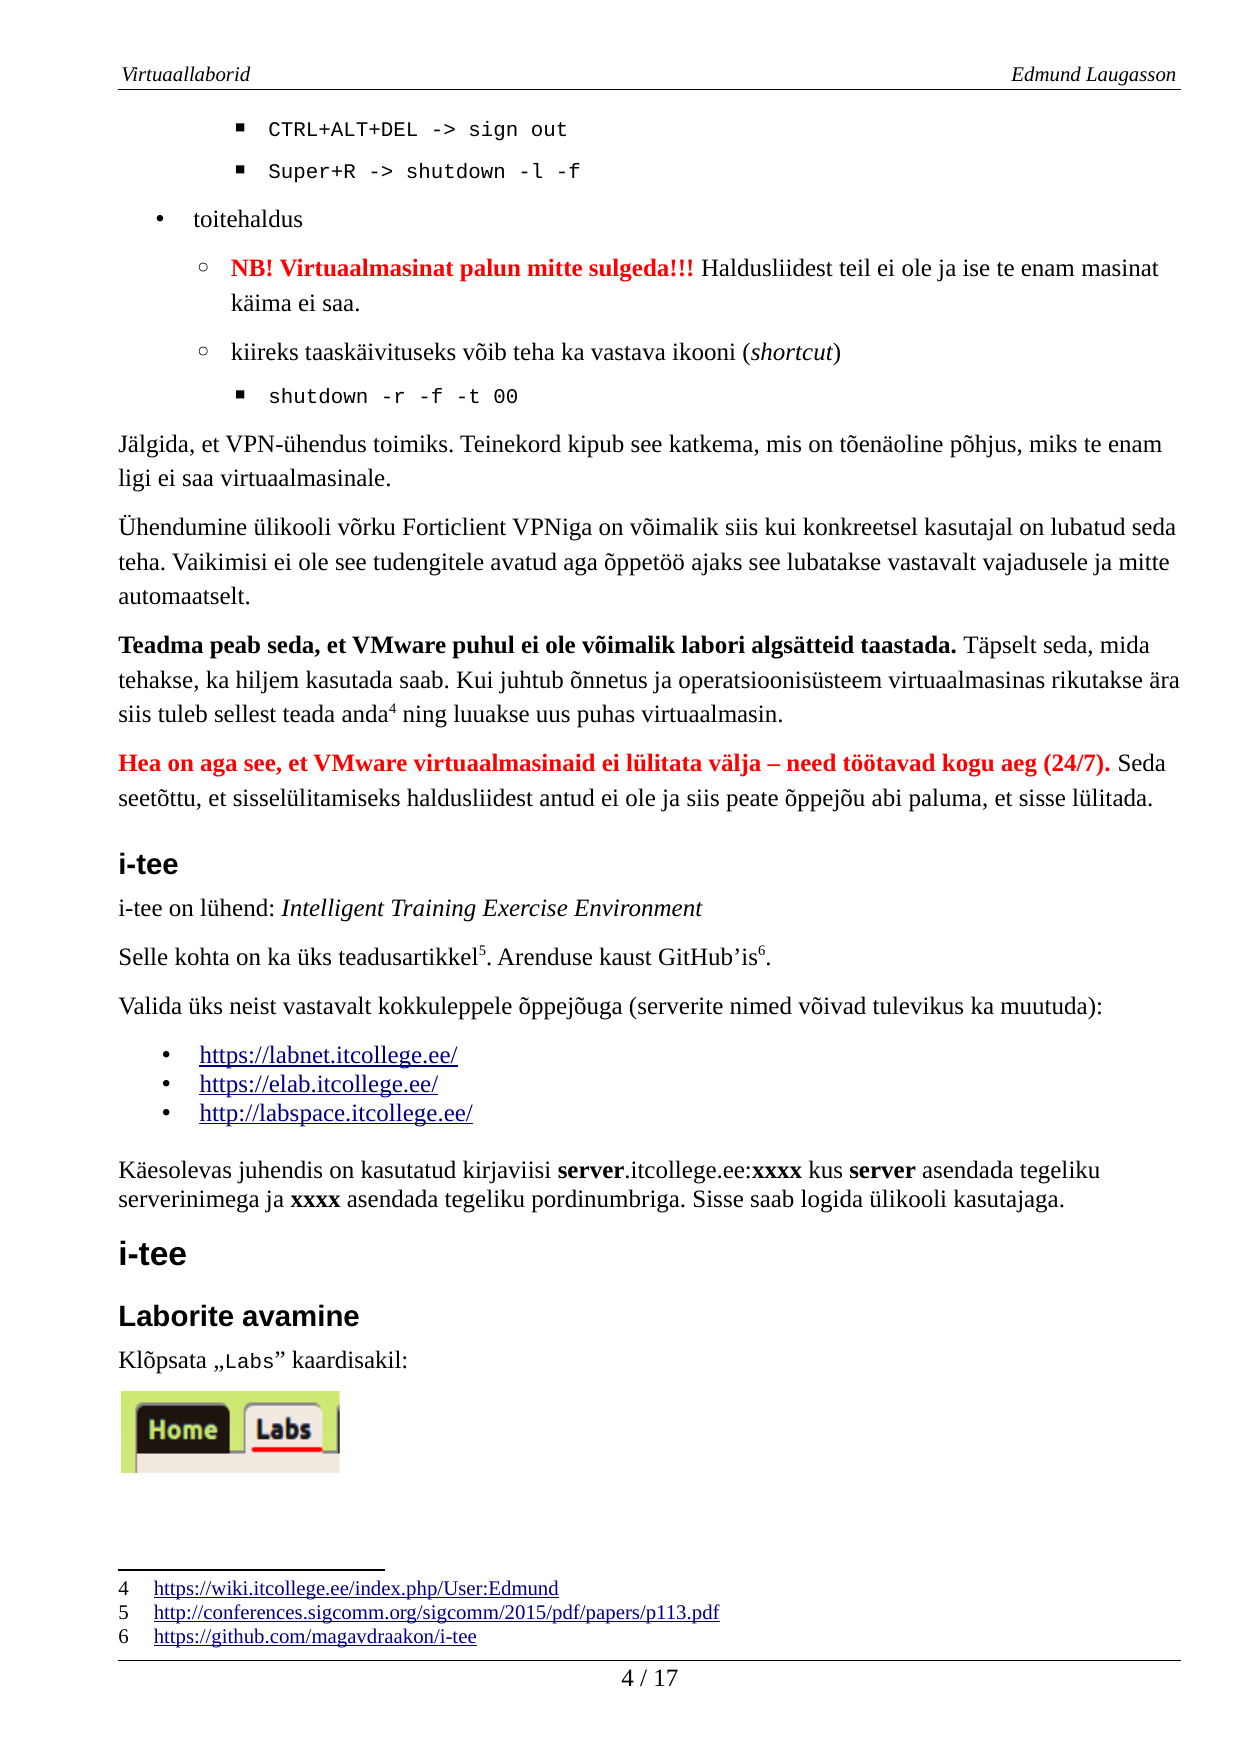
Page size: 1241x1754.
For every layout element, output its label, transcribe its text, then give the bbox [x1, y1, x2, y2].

list CTRL+ALT+DEL -> sign out [231, 118, 1181, 142]
text https://wiki.itcollege.ee/index.php/User:Edmund [118, 1576, 1181, 1600]
text Käesolevas juhendis on kasutatud kirjaviisi server.itcollege.ee:xxxx kus server asendada tegeliku serverinimega ja xxxx asendada tegeliku pordinumbriga. Sisse saab logida ülikooli kasutajaga. [118, 1155, 1181, 1213]
list kiireks taaskäivituseks võib teha ka vastava ikooni (shortcut) [193, 337, 1181, 366]
list Super+R -> shutdown -l -f [231, 161, 1181, 185]
text Valida üks neist vastavalt kokkuleppele õppejõuga (serverite nimed võivad tulevikus ka muutuda): [118, 991, 1181, 1020]
text Teadma peab seda, et VMware puhul ei ole võimalik labori algsätteid taastada. Täpselt seda, mida tehakse, ka hiljem kasutada saab. Kui juhtub õnnetus ja operatsioonisüsteem virtuaalmasinas rikutakse ära siis tuleb sellest teada anda ning luuakse uus puhas virtuaalmasin. [118, 631, 1181, 728]
list NB! Virtuaalmasinat palun mitte sulgeda!!! Haldusliidest teil ei ole ja ise te enam masinat käima ei saa. [193, 253, 1181, 317]
text Ühendumine ülikooli võrku Forticlient VPNiga on võimalik siis kui konkreetsel kasutajal on lubatud seda teha. Vaikimisi ei ole see tudengitele avatud aga õppetöö ajaks see lubatakse vastavalt vajadusele ja mitte automaatselt. [118, 512, 1181, 610]
text https://github.com/magavdraakon/i-tee [118, 1624, 1181, 1648]
picture [121, 1391, 340, 1473]
list https://labnet.itcollege.ee/ [162, 1040, 1181, 1069]
text Klõpsata „Labs” kaardisakil: [118, 1345, 1181, 1375]
list http://labspace.itcollege.ee/ [162, 1098, 1181, 1126]
list toitehaldus [156, 204, 1181, 233]
text Jälgida, et VPN-ühendus toimiks. Teinekord kipub see katkema, mis on tõenäoline põhjus, miks te enam ligi ei saa virtuaalmasinale. [118, 429, 1181, 492]
text Selle kohta on ka üks teadusartikkel. Arenduse kaust GitHub’is. [118, 942, 1181, 971]
text i-tee on lühend: Intelligent Training Exercise Environment [118, 893, 1181, 922]
text Hea on aga see, et VMware virtuaalmasinaid ei lülitata välja – need töötavad kogu aeg (24/7). Seda seetõttu, et sisselülitamiseks haldusliidest antud ei ole ja siis peate õppejõu abi paluma, et sisse lülitada. [118, 748, 1181, 812]
text http://conferences.sigcomm.org/sigcomm/2015/pdf/papers/p113.pdf [118, 1600, 1181, 1624]
subtitle i-tee [118, 847, 1181, 880]
subtitle i-tee [118, 1233, 1181, 1272]
list https://elab.itcollege.ee/ [162, 1069, 1181, 1098]
list shutdown -r -f -t 00 [231, 386, 1181, 410]
subtitle Laborite avamine [118, 1299, 1181, 1333]
